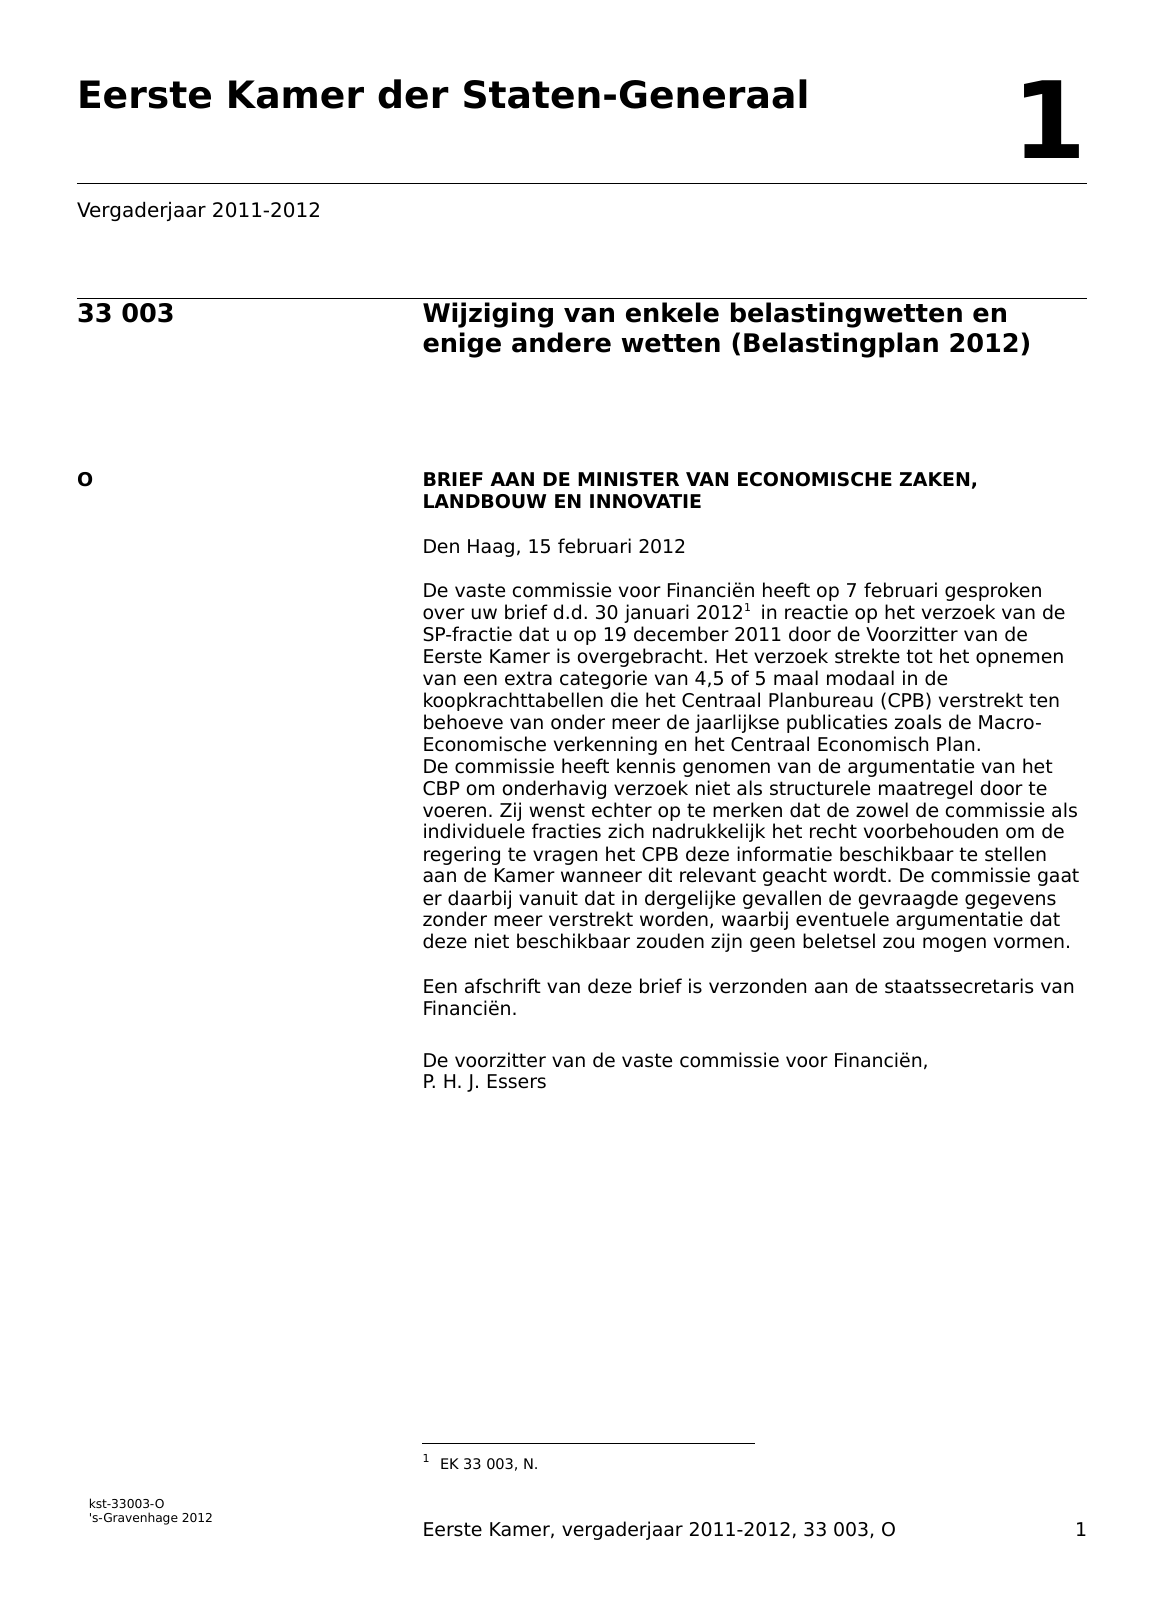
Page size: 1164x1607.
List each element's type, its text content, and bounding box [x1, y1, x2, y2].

text kst-33003-O [88, 1497, 323, 1511]
table_header Eerste Kamer der Staten-Generaal [77, 59, 886, 183]
text EK 33 003, N. [422, 1452, 1087, 1474]
table_header 1 [886, 59, 1087, 183]
text Den Haag, 15 februari 2012 [422, 536, 1087, 557]
table_cell Vergaderjaar 2011-2012 [77, 184, 1087, 298]
text De commissie heeft kennis genomen van de argumentatie van het CBP om onderhavig verzoek niet als structurele maatregel door te voeren. Zij wenst echter op te merken dat de zowel de commissie als individuele fracties zich nadrukkelijk het recht voorbehouden om de regering te vragen het CPB deze informatie beschikbaar te stellen aan de Kamer wanneer dit relevant geacht wordt. De commissie gaat er daarbij vanuit dat in dergelijke gevallen de gevraagde gegevens zonder meer verstrekt worden, waarbij eventuele argumentatie dat deze niet beschikbaar zouden zijn geen beletsel zou mogen vormen. [422, 756, 1087, 953]
text 's-Gravenhage 2012 [88, 1511, 323, 1525]
subtitle 33 003 Wijziging van enkele belastingwetten en enige andere wetten (Belastingplan 2012) [77, 299, 1087, 358]
subtitle O BRIEF AAN DE MINISTER VAN ECONOMISCHE ZAKEN, LANDBOUW EN INNOVATIE [77, 469, 1087, 513]
text De vaste commissie voor Financiën heeft op 7 februari gesproken over uw brief d.d. 30 januari 2012 in reactie op het verzoek van de SP-fractie dat u op 19 december 2011 door de Voorzitter van de Eerste Kamer is overgebracht. Het verzoek strekte tot het opnemen van een extra categorie van 4,5 of 5 maal modaal in de koopkrachttabellen die het Centraal Planbureau (CPB) verstrekt ten behoeve van onder meer de jaarlijkse publicaties zoals de Macro-Economische verkenning en het Centraal Economisch Plan. [422, 580, 1087, 756]
text Een afschrift van deze brief is verzonden aan de staatssecretaris van Financiën. [422, 976, 1087, 1019]
text De voorzitter van de vaste commissie voor Financiën, P. H. J. Essers [422, 1049, 1087, 1093]
